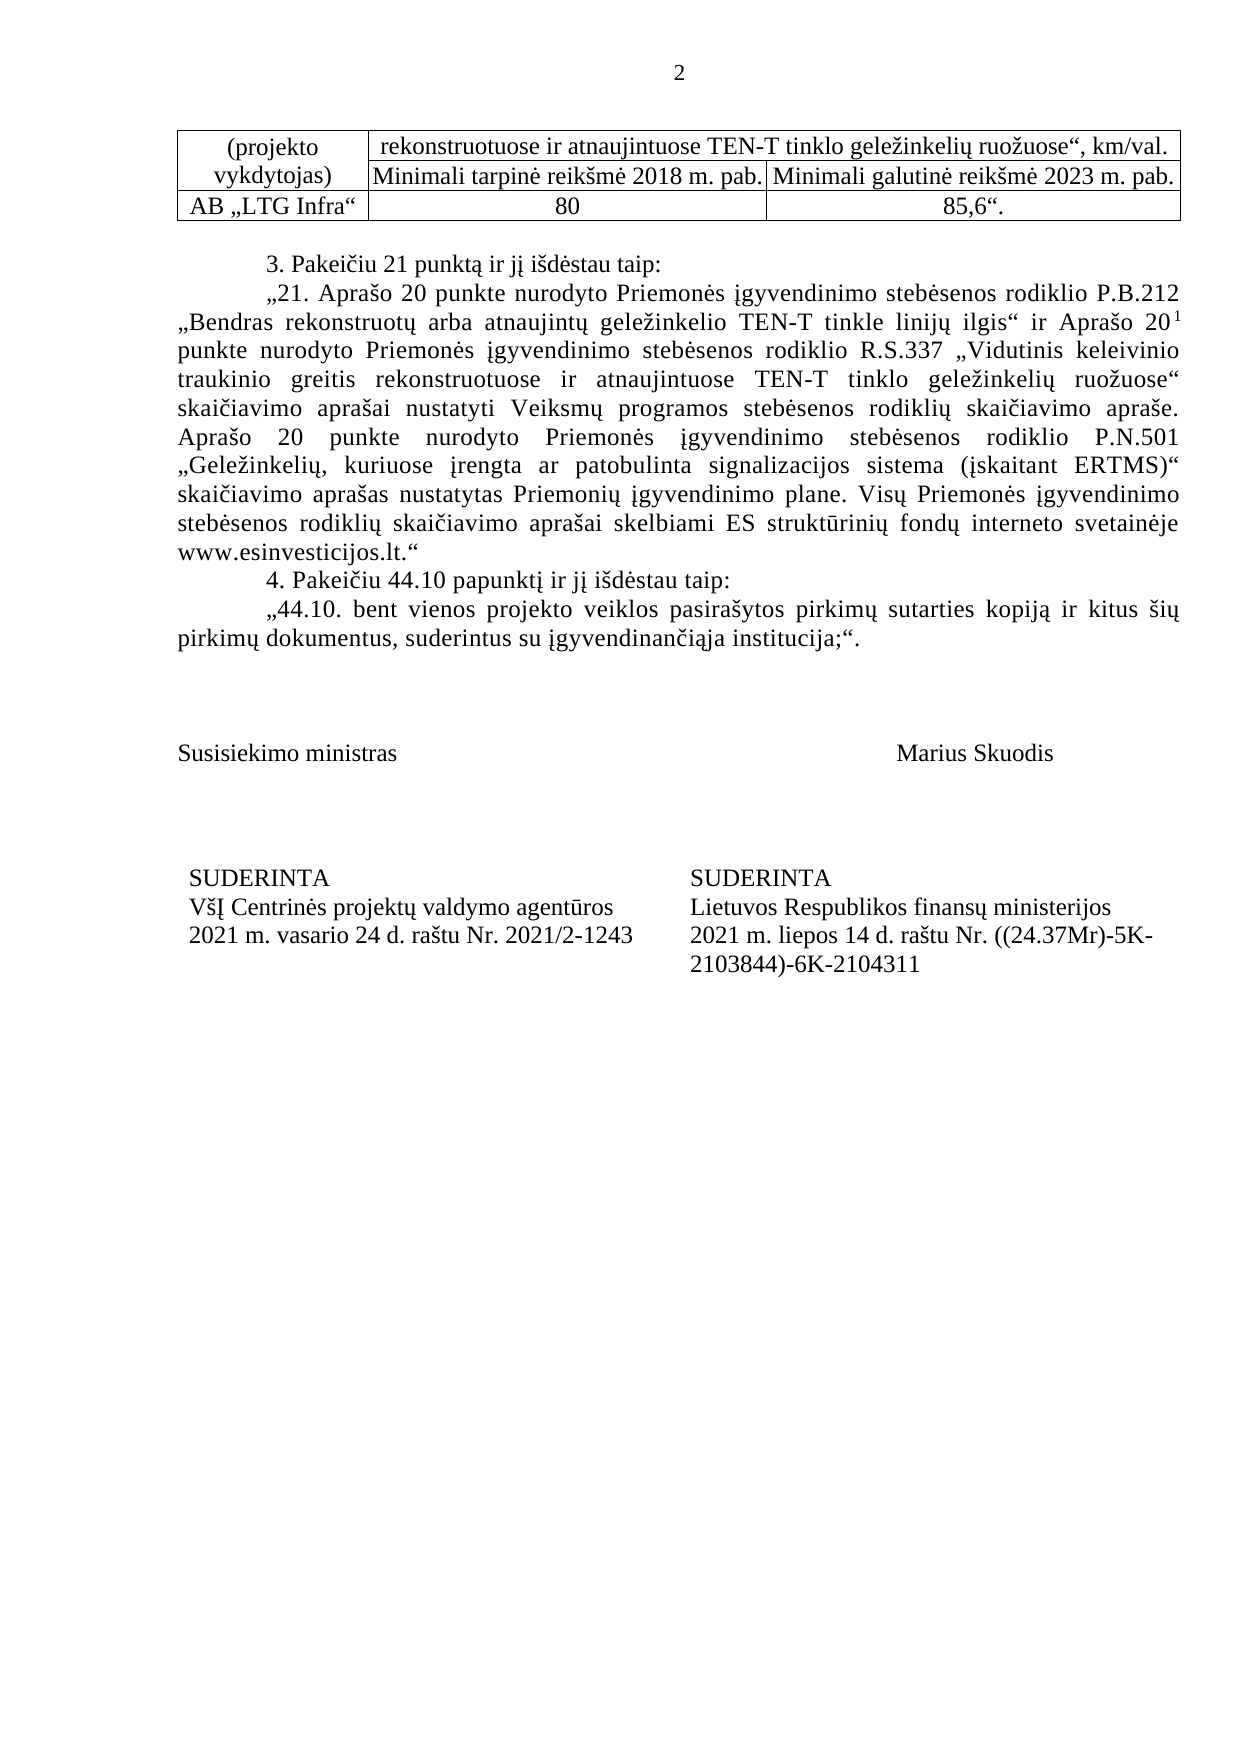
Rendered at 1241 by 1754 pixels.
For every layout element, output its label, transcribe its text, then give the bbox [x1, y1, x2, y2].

table_cell 80 [369, 191, 766, 219]
table_header SUDERINTA VšĮ Centrinės projektų valdymo agentūros 2021 m. vasario 24 d. raštu Nr. 2021/2-1243 [177, 863, 679, 978]
text 3. Pakeičiu 21 punktą ir jį išdėstau taip: [177, 249, 1181, 278]
table_cell Minimali galutinė reikšmė 2023 m. pab. [767, 161, 1180, 190]
text Susisiekimo ministras Marius Skuodis [177, 738, 1181, 767]
text 4. Pakeičiu 44.10 papunktį ir jį išdėstau taip: [177, 566, 1181, 594]
table_cell AB „LTG Infra“ [178, 191, 368, 219]
table_header rekonstruotuose ir atnaujintuose TEN-T tinklo geležinkelių ruožuose“, km/val. [369, 131, 1180, 160]
table_cell 85,6“. [767, 191, 1180, 219]
table_header (projekto vykdytojas) [178, 131, 368, 190]
text „44.10. bent vienos projekto veiklos pasirašytos pirkimų sutarties kopiją ir kitus šių pirkimų dokumentus, suderintus su įgyvendinančiąja institucija;“. [177, 594, 1181, 652]
table_cell Minimali tarpinė reikšmė 2018 m. pab. [369, 161, 766, 190]
table_header SUDERINTA Lietuvos Respublikos finansų ministerijos 2021 m. liepos 14 d. raštu Nr. ((24.37Mr)-5K-2103844)-6K-2104311 [679, 863, 1180, 978]
text „21. Aprašo 20 punkte nurodyto Priemonės įgyvendinimo stebėsenos rodiklio P.B.212 „Bendras rekonstruotų arba atnaujintų geležinkelio TEN-T tinkle linijų ilgis“ ir Aprašo 201 punkte nurodyto Priemonės įgyvendinimo stebėsenos rodiklio R.S.337 „Vidutinis keleivinio traukinio greitis rekonstruotuose ir atnaujintuose TEN-T tinklo geležinkelių ruožuose“ skaičiavimo aprašai nustatyti Veiksmų programos stebėsenos rodiklių skaičiavimo apraše. Aprašo 20 punkte nurodyto Priemonės įgyvendinimo stebėsenos rodiklio P.N.501 „Geležinkelių, kuriuose įrengta ar patobulinta signalizacijos sistema (įskaitant ERTMS)“ skaičiavimo aprašas nustatytas Priemonių įgyvendinimo plane. Visų Priemonės įgyvendinimo stebėsenos rodiklių skaičiavimo aprašai skelbiami ES struktūrinių fondų interneto svetainėje www.esinvesticijos.lt.“ [177, 278, 1181, 566]
